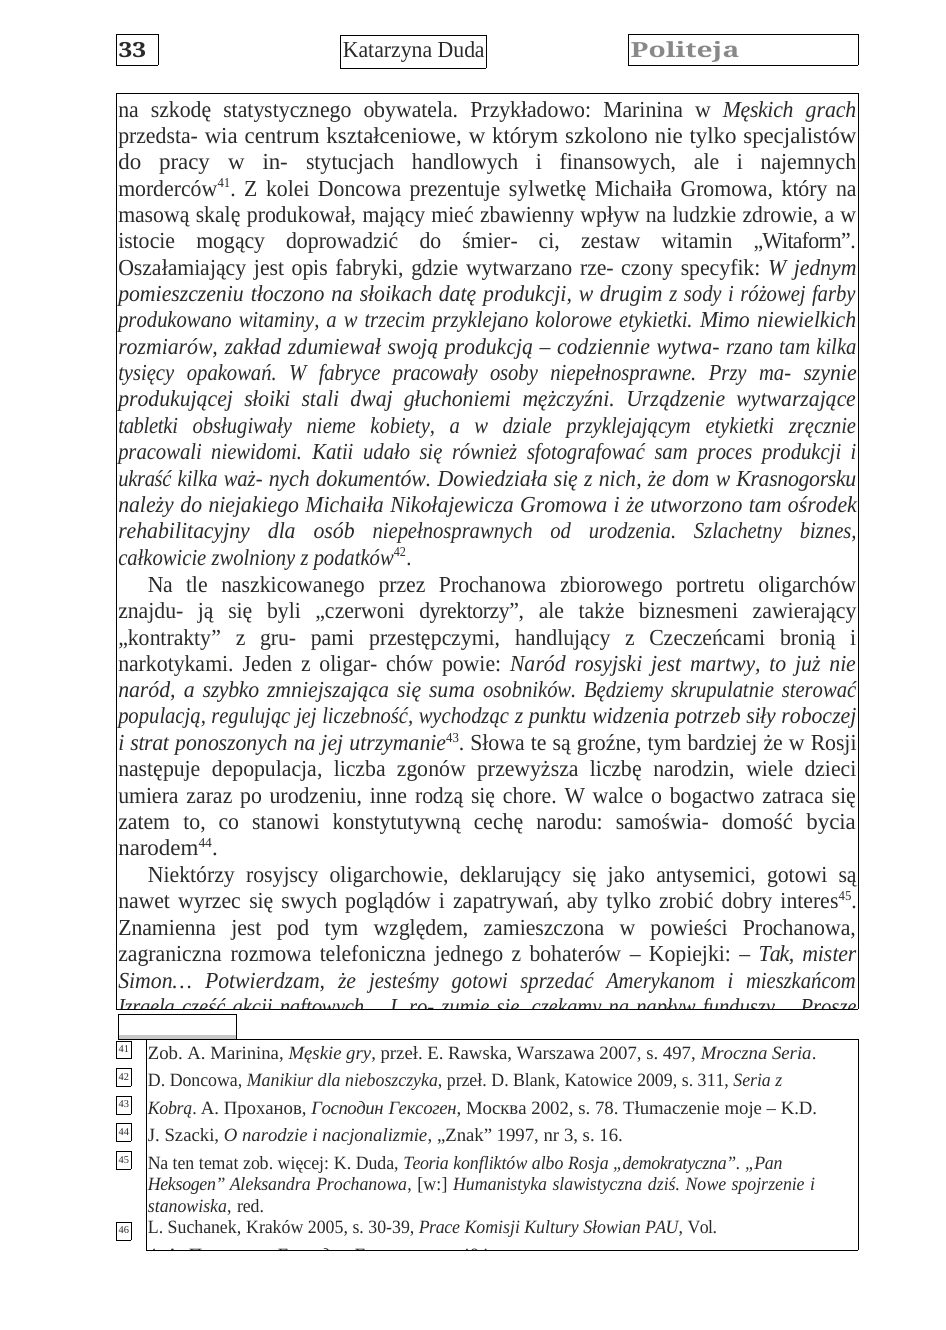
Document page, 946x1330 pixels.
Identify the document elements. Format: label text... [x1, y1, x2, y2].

text L. Suchanek, Kraków 2005, s. 30-39, Prace Komisji Kultury Słowian PAU, Vol. 4. А. Проханов, Господин Гексогеню, s. 404. [148, 1216, 726, 1250]
text 45 [118, 1153, 131, 1165]
text Niektórzy rosyjscy oligarchowie, deklarujący się jako antysemici, gotowi są nawet wyrzec się swych poglądów i zapatrywań, aby tylko zrobić dobry interes45. Znamienna jest pod tym względem, zamieszczona w powieści Prochanowa, zagraniczna rozmowa telefoniczna jednego z bohaterów – Kopiejki: – Tak, mister Simon… Potwierdzam, że jesteśmy gotowi sprzedać Amerykanom i mieszkańcom Izraela część akcji naftowych… I, ro- zumie się, czekamy na napływ funduszy… Proszę nie słuchać tych bzdur o „rosyjskim faszy- zmie”, mister Simon… Nagłaśniają je nasi konkurenci… Jeśli potrzebuje pan potwierdze- nia, możemy przyjechać na negocjacje w jarmułkach… Dziękuję za telefon, mister Simon46. [118, 861, 856, 1009]
text 338 [118, 35, 158, 65]
text na szkodę statystycznego obywatela. Przykładowo: Marinina w Męskich grach przedsta- wia centrum kształceniowe, w którym szkolono nie tylko specjalistów do pracy w in- stytucjach handlowych i finansowych, ale i najemnych morderców41. Z kolei Doncowa prezentuje sylwetkę Michaiła Gromowa, który na masową skalę produkował, mający mieć zbawienny wpływ na ludzkie zdrowie, a w istocie mogący doprowadzić do śmier- ci, zestaw witamin „Witaform”. Oszałamiający jest opis fabryki, gdzie wytwarzano rze- czony specyfik: W jednym pomieszczeniu tłoczono na słoikach datę produkcji, w drugim z sody i różowej farby produkowano witaminy, a w trzecim przyklejano kolorowe etykietki. Mimo niewielkich rozmiarów, zakład zdumiewał swoją produkcją – codziennie wytwa- rzano tam kilka tysięcy opakowań. W fabryce pracowały osoby niepełnosprawne. Przy ma- szynie produkującej słoiki stali dwaj głuchoniemi mężczyźni. Urządzenie wytwarzające tabletki obsługiwały nieme kobiety, a w dziale przyklejającym etykietki zręcznie pracowali niewidomi. Katii udało się również sfotografować sam proces produkcji i ukraść kilka waż- nych dokumentów. Dowiedziała się z nich, że dom w Krasnogorsku należy do niejakiego Michaiła Nikołajewicza Gromowa i że utworzono tam ośrodek rehabilitacyjny dla osób niepełnosprawnych od urodzenia. Szlachetny biznes, całkowicie zwolniony z podatków42. [118, 96, 856, 570]
text 42 [118, 1071, 131, 1083]
text Na tle naszkicowanego przez Prochanowa zbiorowego portretu oligarchów znajdu- ją się byli „czerwoni dyrektorzy”, ale także biznesmeni zawierający „kontrakty” z gru- pami przestępczymi, handlujący z Czeczeńcami bronią i narkotykami. Jeden z oligar- chów powie: Naród rosyjski jest martwy, to już nie naród, a szybko zmniejszająca się suma osobników. Będziemy skrupulatnie sterować populacją, regulując jej liczebność, wychodząc z punktu widzenia potrzeb siły roboczej i strat ponoszonych na jej utrzymanie43. Słowa te są groźne, tym bardziej że w Rosji następuje depopulacja, liczba zgonów przewyższa liczbę narodzin, wiele dzieci umiera zaraz po urodzeniu, inne rodzą się chore. W walce o bogactwo zatraca się zatem to, co stanowi konstytutywną cechę narodu: samoświa- domość bycia narodem44. [118, 571, 856, 861]
text Politeja 9(39)/2015 [630, 35, 858, 65]
text Katarzyna Duda [343, 37, 486, 63]
text Zob. A. Marinina, Męskie gry, przeł. E. Rawska, Warszawa 2007, s. 497, Mroczna Seria. [148, 1042, 858, 1063]
text 41 [118, 1043, 131, 1055]
text J. Szacki, O narodzie i nacjonalizmie, „Znak” 1997, nr 3, s. 16. [148, 1124, 858, 1146]
text D. Doncowa, Manikiur dla nieboszczyka, przeł. D. Blank, Katowice 2009, s. 311, Seria z Kobrą. А. Проханов, Господин Гексоген, Москва 2002, s. 78. Tłumaczenie moje – K.D. [148, 1069, 826, 1118]
text 44 [118, 1126, 131, 1138]
text Na ten temat zob. więcej: K. Duda, Teoria konfliktów albo Rosja „demokratyczna”. „Pan Heksogen” Aleksandra Prochanowa, [w:] Humanistyka slawistyczna dziś. Nowe spojrzenie i stanowiska, red. [148, 1152, 857, 1216]
text 46 [118, 1224, 131, 1236]
text 43 [118, 1098, 131, 1110]
